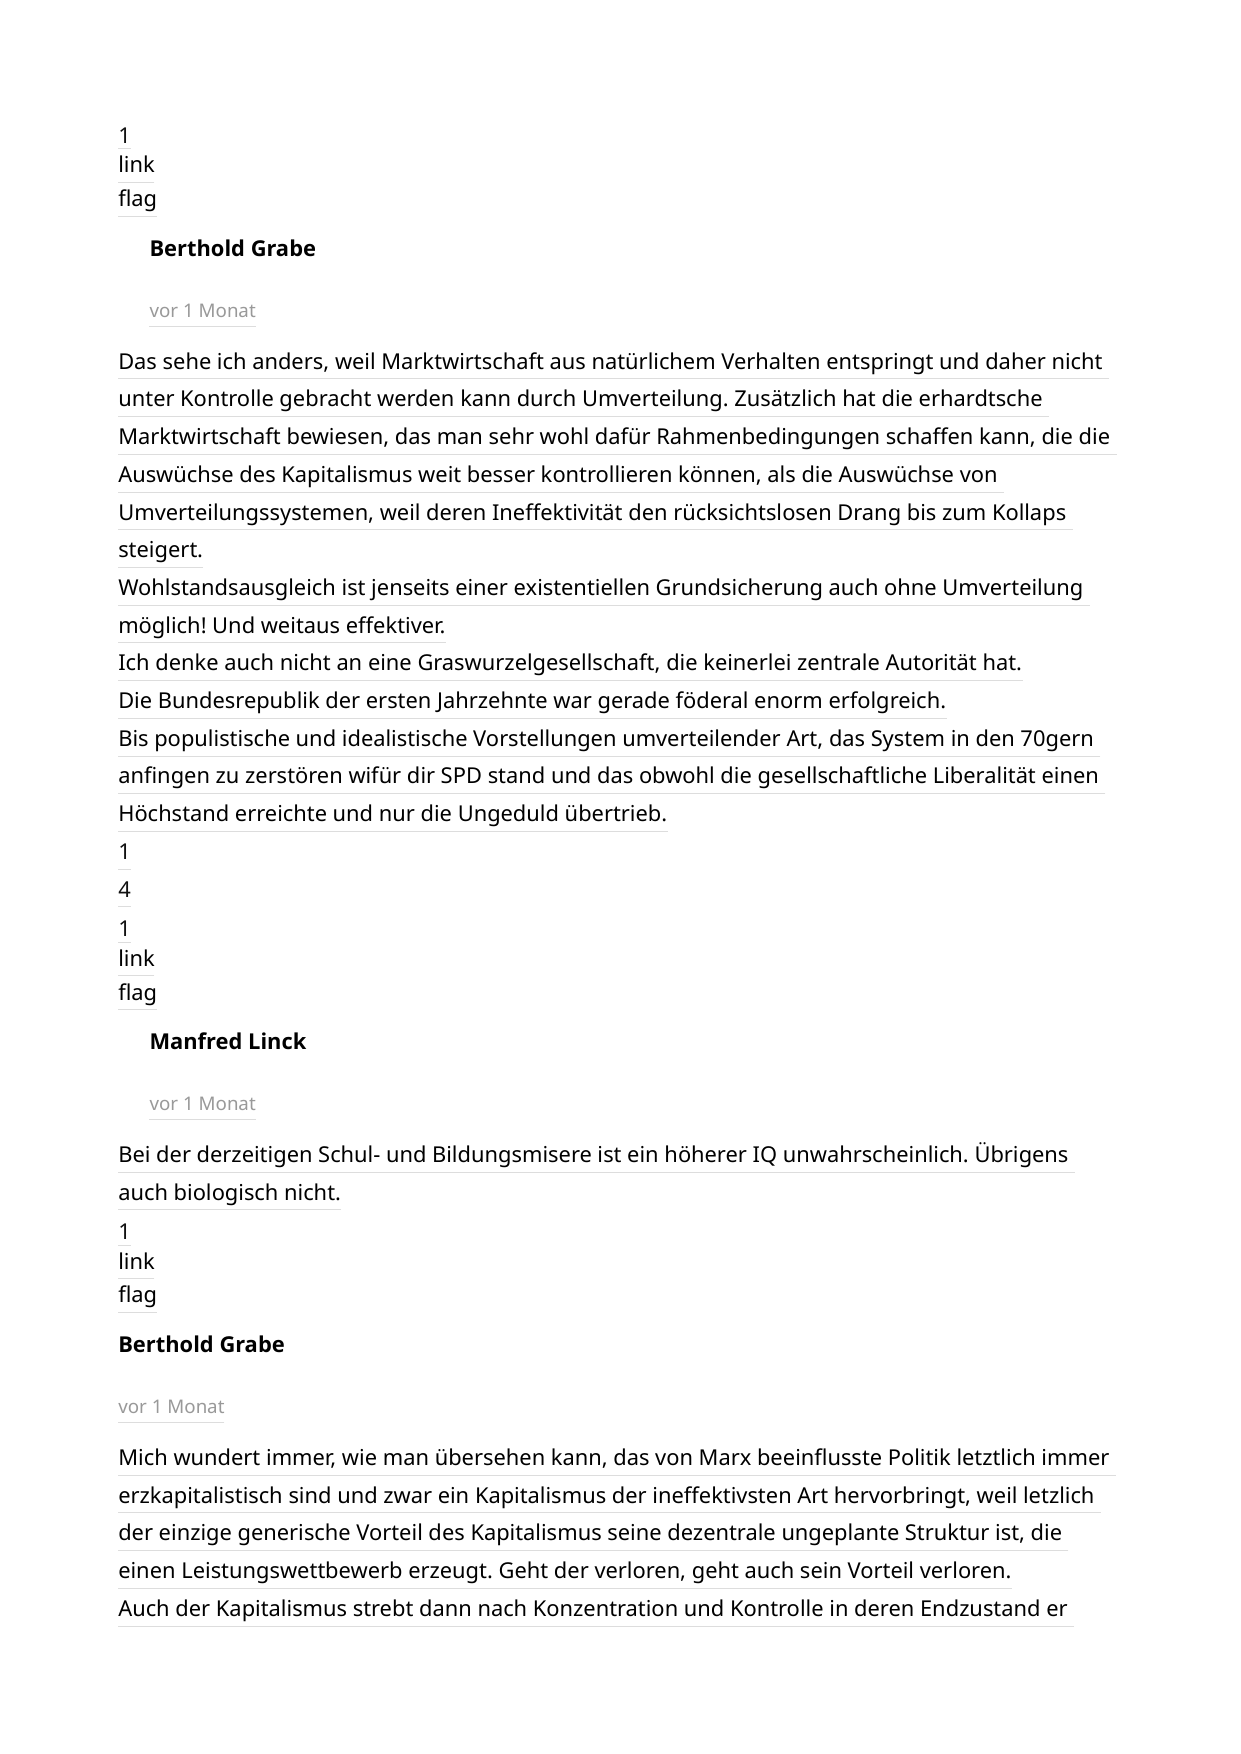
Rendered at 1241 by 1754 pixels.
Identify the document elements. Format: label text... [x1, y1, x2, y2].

text flag [118, 976, 1122, 1010]
text 4 [118, 874, 1122, 907]
text vor 1 Monat [149, 297, 1117, 327]
text Das sehe ich anders, weil Marktwirtschaft aus natürlichem Verhalten entspringt und daher nicht unter Kontrolle gebracht werden kann durch Umverteilung. Zusätzlich hat die erhardtsche Marktwirtschaft bewiesen, das man sehr wohl dafür Rahmenbedingungen schaffen kann, die die Auswüchse des Kapitalismus weit besser kontrollieren können, als die Auswüchse von Umverteilungssystemen, weil deren Ineffektivität den rücksichtslosen Drang bis zum Kollaps steigert. Wohlstandsausgleich ist jenseits einer existentiellen Grundsicherung auch ohne Umverteilung möglich! Und weitaus effektiver. Ich denke auch nicht an eine Graswurzelgesellschaft, die keinerlei zentrale Autorität hat. Die Bundesrepublik der ersten Jahrzehnte war gerade föderal enorm erfolgreich. Bis populistische und idealistische Vorstellungen umverteilender Art, das System in den 70gern anfingen zu zerstören wifür dir SPD stand und das obwohl die gesellschaftliche Liberalität einen Höchstand erreichte und nur die Ungeduld übertrieb. [118, 346, 1122, 832]
text flag [118, 183, 1122, 217]
text Mich wundert immer, wie man übersehen kann, das von Marx beeinflusste Politik letztlich immer erzkapitalistisch sind und zwar ein Kapitalismus der ineffektivsten Art hervorbringt, weil letzlich der einzige generische Vorteil des Kapitalismus seine dezentrale ungeplante Struktur ist, die einen Leistungswettbewerb erzeugt. Geht der verloren, geht auch sein Vorteil verloren. Auch der Kapitalismus strebt dann nach Konzentration und Kontrolle in deren Endzustand er [118, 1442, 1122, 1627]
text Manfred Linck [149, 1026, 1122, 1056]
text Bei der derzeitigen Schul- und Bildungsmisere ist ein höherer IQ unwahrscheinlich. Übrigens auch biologisch nicht. [118, 1139, 1122, 1210]
text link [118, 943, 1122, 976]
text Berthold Grabe [149, 233, 1122, 262]
text 1 [118, 118, 1122, 149]
text 1 [118, 911, 1122, 943]
text 1 [118, 1214, 1122, 1246]
text flag [118, 1279, 1122, 1313]
text 1 [118, 836, 1122, 870]
text vor 1 Monat [149, 1090, 1117, 1120]
text Berthold Grabe [118, 1329, 1122, 1359]
text link [118, 1246, 1122, 1279]
text link [118, 149, 1122, 183]
text vor 1 Monat [118, 1393, 1117, 1423]
